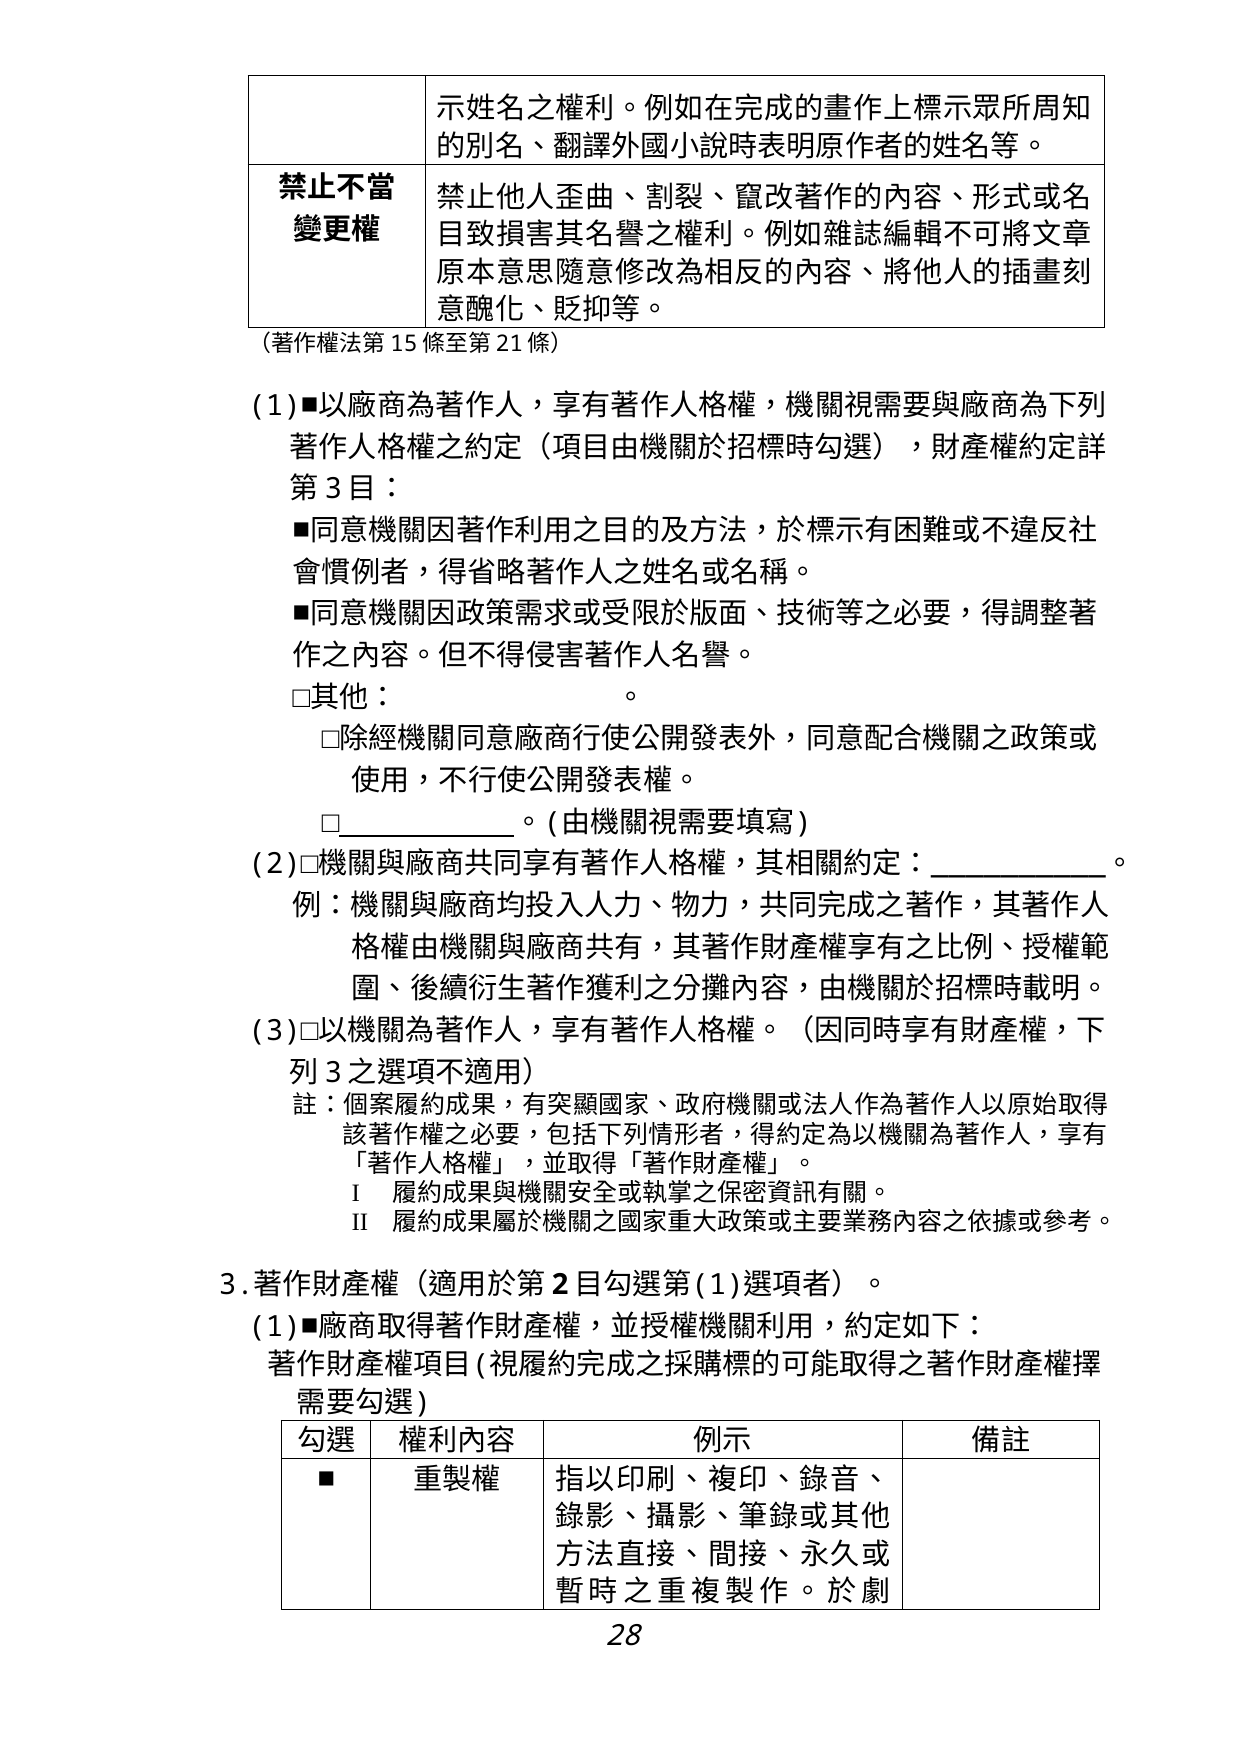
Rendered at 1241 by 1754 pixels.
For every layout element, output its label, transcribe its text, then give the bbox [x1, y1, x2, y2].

table_header 勾選 [282, 1421, 370, 1458]
list 履約成果與機關安全或執掌之保密資訊有關。 [351, 1178, 1110, 1207]
table_cell 禁止不當 變更權 [249, 165, 425, 327]
table_header 權利內容 [371, 1421, 543, 1458]
table_header 備註 [903, 1421, 1099, 1458]
text ■同意機關因政策需求或受限於版面、技術等之必要，得調整著作之內容。但不得侵害著作人名譽。 [292, 591, 1110, 674]
text （著作權法第15條至第21條） [189, 328, 1110, 357]
table_cell 重製權 [371, 1459, 543, 1609]
text ■同意機關因著作利用之目的及方法，於標示有困難或不違反社會慣例者，得省略著作人之姓名或名稱。 [292, 507, 1110, 591]
text (1)■以廠商為著作人，享有著作人格權，機關視需要與廠商為下列著作人格權之約定（項目由機關於招標時勾選），財產權約定詳第3目： [248, 382, 1110, 507]
text 例：機關與廠商均投入人力、物力，共同完成之著作，其著作人格權由機關與廠商共有，其著作財產權享有之比例、授權範圍、後續衍生著作獲利之分攤內容，由機關於招標時載明。 [292, 882, 1110, 1007]
text (2)□機關與廠商共同享有著作人格權，其相關約定：__________。 [248, 841, 1110, 882]
text 註：個案履約成果，有突顯國家、政府機關或法人作為著作人以原始取得該著作權之必要，包括下列情形者，得約定為以機關為著作人，享有「著作人格權」，並取得「著作財產權」。 [292, 1091, 1110, 1178]
table_cell [903, 1459, 1099, 1609]
table_cell 指以印刷、複印、錄音、錄影、攝影、筆錄或其他方法直接、間接、永久或暫時之重複製作。於劇 [544, 1459, 902, 1609]
text (1)■廠商取得著作財產權，並授權機關利用，約定如下： [248, 1303, 1110, 1345]
text (3)□以機關為著作人，享有著作人格權。（因同時享有財產權，下列3之選項不適用） [248, 1007, 1110, 1091]
text □其他： 。 [292, 674, 1110, 716]
text 3.著作財產權（適用於第2目勾選第(1)選項者）。 [218, 1261, 1110, 1303]
table_cell 示姓名之權利。例如在完成的畫作上標示眾所周知的別名、翻譯外國小說時表明原作者的姓名等。 [426, 76, 1104, 163]
table_cell 禁止他人歪曲、割裂、竄改著作的內容、形式或名目致損害其名譽之權利。例如雜誌編輯不可將文章原本意思隨意修改為相反的內容、將他人的插畫刻意醜化、貶抑等。 [426, 165, 1104, 327]
text □ 。(由機關視需要填寫) [322, 799, 1110, 841]
table_cell ■ [282, 1459, 370, 1609]
table_cell [249, 76, 425, 163]
text □除經機關同意廠商行使公開發表外，同意配合機關之政策或使用，不行使公開發表權。 [322, 716, 1110, 799]
table_header 例示 [544, 1421, 902, 1458]
text 著作財產權項目(視履約完成之採購標的可能取得之著作財產權擇需要勾選) [267, 1345, 1110, 1420]
list 履約成果屬於機關之國家重大政策或主要業務內容之依據或參考。 [351, 1207, 1110, 1236]
